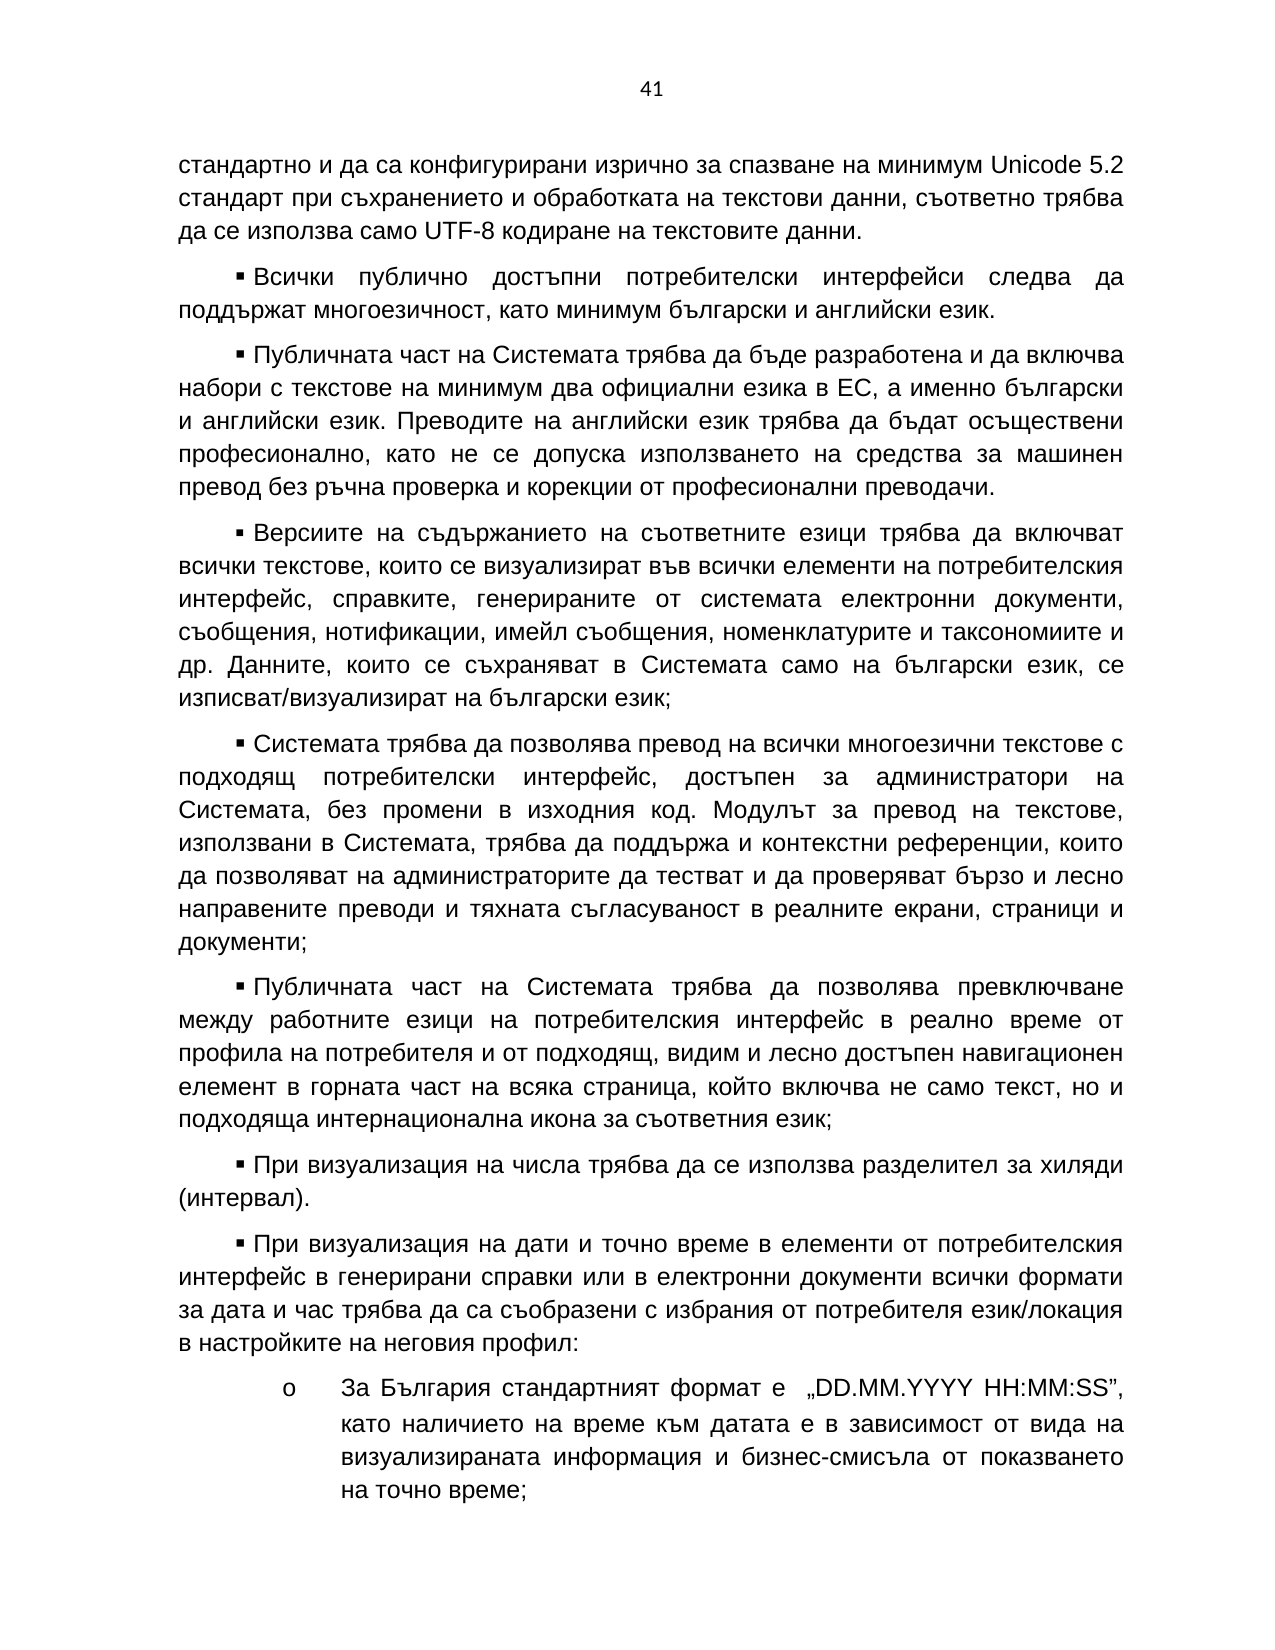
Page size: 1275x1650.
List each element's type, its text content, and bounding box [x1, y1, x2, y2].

list Версиите на съдържанието на съответните езици трябва да включват всички текстове, които се визуализират във всички елементи на потребителския интерфейс, справките, генерираните от системата електронни документи, съобщения, нотификации, имейл съобщения, номенклатурите и таксономиите и др. Данните, които се съхраняват в системата само на български език, се изписват/визуализират на български език; [178, 518, 1125, 712]
list Публичната част на Системата трябва да позволява превключване между работните езици на потребителския интерфейс в реално време от профила на потребителя и от подходящ, видим и лесно достъпен навигационен елемент в горната част на всяка страница, който включва не само текст, но и подходяща интернационална икона за съответния език; [178, 972, 1125, 1133]
list Всички публично достъпни потребителски интерфейси следва да поддържат многоезичност, като минимум български и английски език. [178, 262, 1125, 323]
list Публичната част на Системата трябва да бъде разработена и да включва набори с текстове на минимум два официални езика в ЕС, а именно български и английски език. Преводите на английски език трябва да бъдат осъществени професионално, като не се допуска използването на средства за машинен превод без ръчна проверка и корекции от професионални преводачи. [178, 340, 1125, 501]
list При визуализация на дати и точно време в елементи от потребителския интерфейс в генерирани справки или в електронни документи всички формати за дата и час трябва да са съобразени с избрания от потребителя език/локация в настройките на неговия профил: [178, 1229, 1125, 1357]
list За България стандартният формат е „DD.MM.YYYY HH:MM:SS”, като наличието на време към датата е в зависимост от вида на визуализираната информация и бизнес-смисъла от показването на точно време; [282, 1373, 1125, 1503]
list стандартно и да са конфигурирани изрично за спазване на минимум Unicode 5.2 стандарт при съхранението и обработката на текстови данни, съответно трябва да се използва само UTF-8 кодиране на текстовите данни. [178, 150, 1125, 245]
list При визуализация на числа трябва да се използва разделител за хиляди (интервал). [178, 1150, 1125, 1212]
list Системата трябва да позволява превод на всички многоезични текстове с подходящ потребителски интерфейс, достъпен за администратори на Системата, без промени в изходния код. Модулът за превод на текстове, използвани в Системата, трябва да поддържа и контекстни референции, които да позволяват на администраторите да тестват и да проверяват бързо и лесно направените преводи и тяхната съгласуваност в реалните екрани, страници и документи; [178, 728, 1125, 956]
